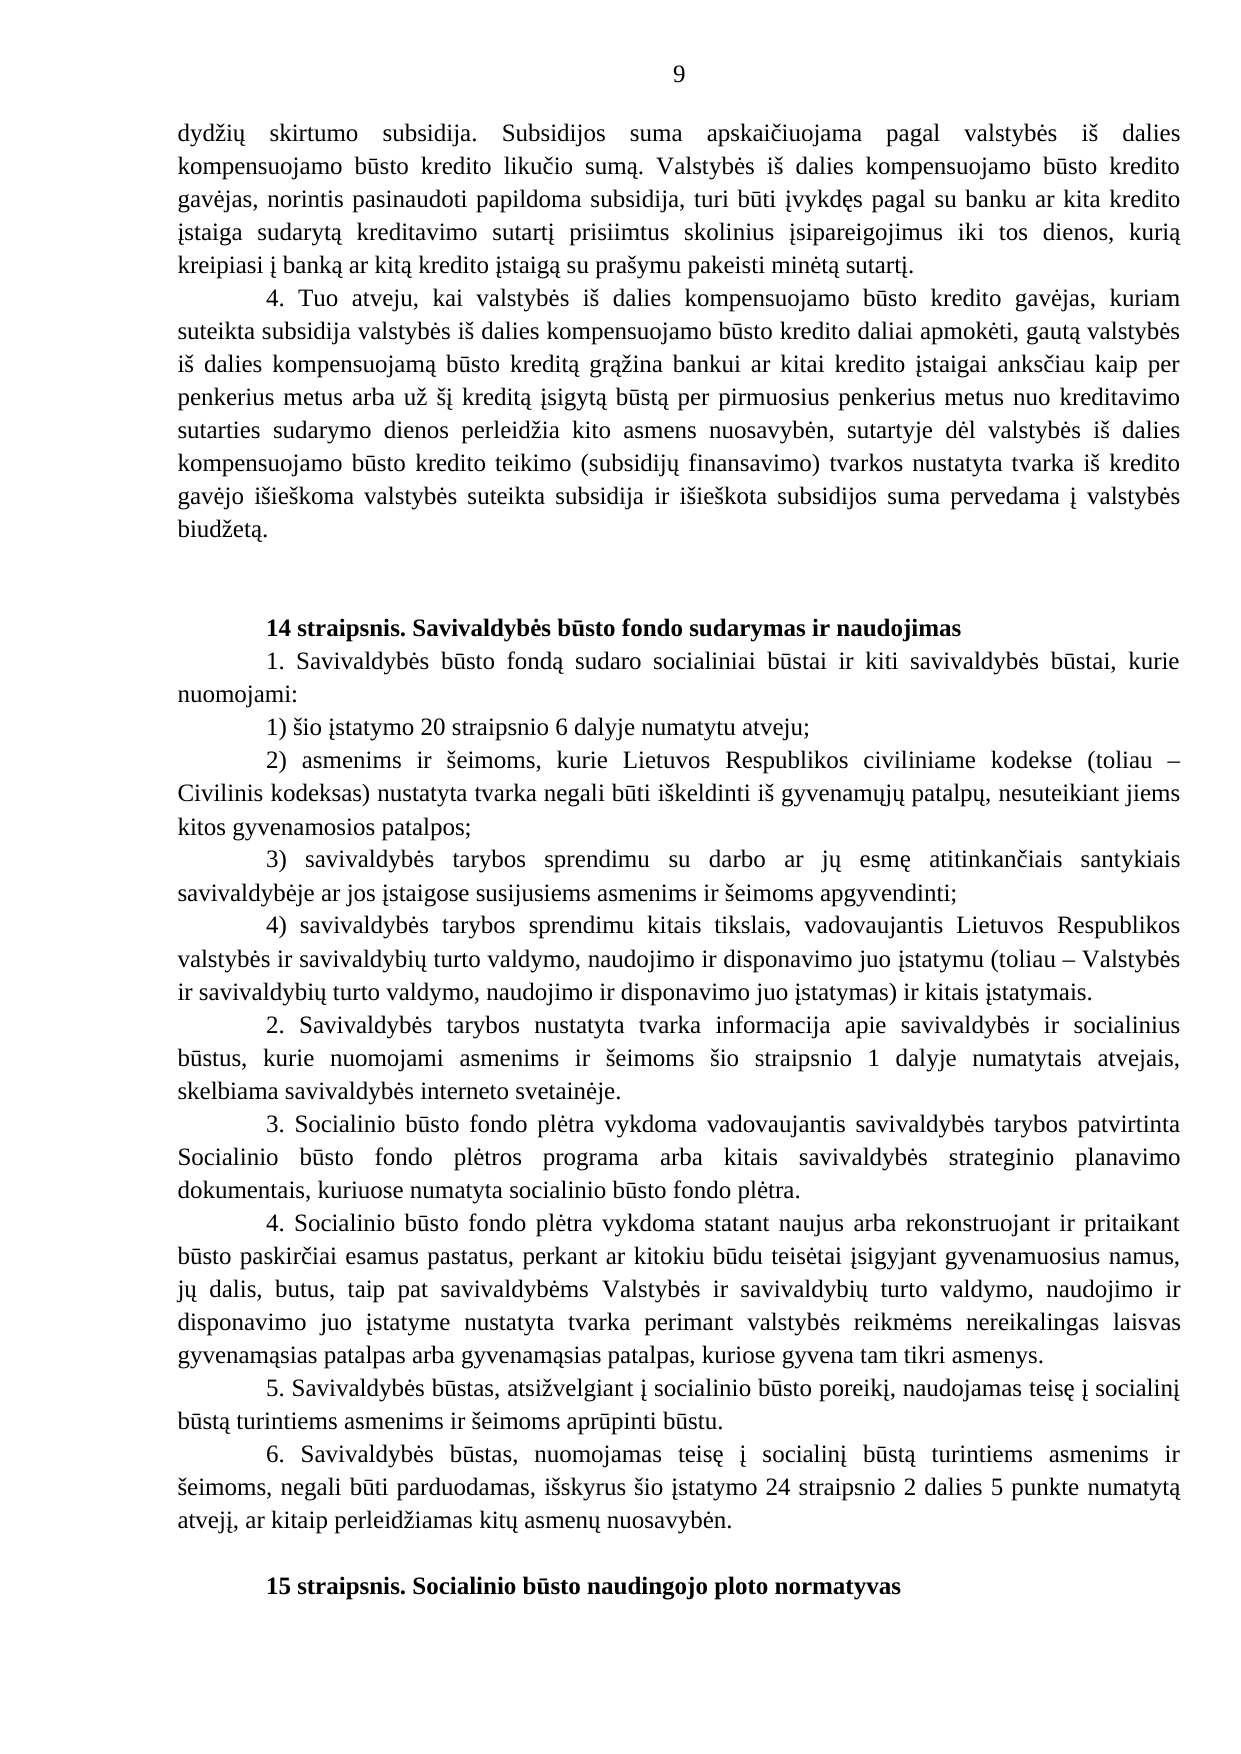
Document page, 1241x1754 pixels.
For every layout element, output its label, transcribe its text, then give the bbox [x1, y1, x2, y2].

text 3. Socialinio būsto fondo plėtra vykdoma vadovaujantis savivaldybės tarybos patvirtinta Socialinio būsto fondo plėtros programa arba kitais savivaldybės strateginio planavimo dokumentais, kuriuose numatyta socialinio būsto fondo plėtra. [177, 1109, 1181, 1203]
text dydžių skirtumo subsidija. Subsidijos suma apskaičiuojama pagal valstybės iš dalies kompensuojamo būsto kredito likučio sumą. Valstybės iš dalies kompensuojamo būsto kredito gavėjas, norintis pasinaudoti papildoma subsidija, turi būti įvykdęs pagal su banku ar kita kredito įstaiga sudarytą kreditavimo sutartį prisiimtus skolinius įsipareigojimus iki tos dienos, kurią kreipiasi į banką ar kitą kredito įstaigą su prašymu pakeisti minėtą sutartį. [177, 118, 1181, 279]
text 1. Savivaldybės būsto fondą sudaro socialiniai būstai ir kiti savivaldybės būstai, kurie nuomojami: [177, 646, 1181, 708]
text 14 straipsnis. Savivaldybės būsto fondo sudarymas ir naudojimas [177, 613, 1181, 642]
text 5. Savivaldybės būstas, atsižvelgiant į socialinio būsto poreikį, naudojamas teisę į socialinį būstą turintiems asmenims ir šeimoms aprūpinti būstu. [177, 1373, 1181, 1435]
text 4. Tuo atveju, kai valstybės iš dalies kompensuojamo būsto kredito gavėjas, kuriam suteikta subsidija valstybės iš dalies kompensuojamo būsto kredito daliai apmokėti, gautą valstybės iš dalies kompensuojamą būsto kreditą grąžina bankui ar kitai kredito įstaigai anksčiau kaip per penkerius metus arba už šį kreditą įsigytą būstą per pirmuosius penkerius metus nuo kreditavimo sutarties sudarymo dienos perleidžia kito asmens nuosavybėn, sutartyje dėl valstybės iš dalies kompensuojamo būsto kredito teikimo (subsidijų finansavimo) tvarkos nustatyta tvarka iš kredito gavėjo išieškoma valstybės suteikta subsidija ir išieškota subsidijos suma pervedama į valstybės biudžetą. [177, 283, 1181, 543]
text 1) šio įstatymo 20 straipsnio 6 dalyje numatytu atveju; [177, 712, 1181, 741]
text 2) asmenims ir šeimoms, kurie Lietuvos Respublikos civiliniame kodekse (toliau – Civilinis kodeksas) nustatyta tvarka negali būti iškeldinti iš gyvenamųjų patalpų, nesuteikiant jiems kitos gyvenamosios patalpos; [177, 746, 1181, 840]
text 4) savivaldybės tarybos sprendimu kitais tikslais, vadovaujantis Lietuvos Respublikos valstybės ir savivaldybių turto valdymo, naudojimo ir disponavimo juo įstatymu (toliau – Valstybės ir savivaldybių turto valdymo, naudojimo ir disponavimo juo įstatymas) ir kitais įstatymais. [177, 911, 1181, 1005]
text 6. Savivaldybės būstas, nuomojamas teisę į socialinį būstą turintiems asmenims ir šeimoms, negali būti parduodamas, išskyrus šio įstatymo 24 straipsnio 2 dalies 5 punkte numatytą atvejį, ar kitaip perleidžiamas kitų asmenų nuosavybėn. [177, 1439, 1181, 1534]
text 4. Socialinio būsto fondo plėtra vykdoma statant naujus arba rekonstruojant ir pritaikant būsto paskirčiai esamus pastatus, perkant ar kitokiu būdu teisėtai įsigyjant gyvenamuosius namus, jų dalis, butus, taip pat savivaldybėms Valstybės ir savivaldybių turto valdymo, naudojimo ir disponavimo juo įstatyme nustatyta tvarka perimant valstybės reikmėms nereikalingas laisvas gyvenamąsias patalpas arba gyvenamąsias patalpas, kuriose gyvena tam tikri asmenys. [177, 1208, 1181, 1369]
text 15 straipsnis. Socialinio būsto naudingojo ploto normatyvas [177, 1571, 1181, 1600]
text 2. Savivaldybės tarybos nustatyta tvarka informacija apie savivaldybės ir socialinius būstus, kurie nuomojami asmenims ir šeimoms šio straipsnio 1 dalyje numatytais atvejais, skelbiama savivaldybės interneto svetainėje. [177, 1010, 1181, 1104]
text 3) savivaldybės tarybos sprendimu su darbo ar jų esmę atitinkančiais santykiais savivaldybėje ar jos įstaigose susijusiems asmenims ir šeimoms apgyvendinti; [177, 844, 1181, 906]
